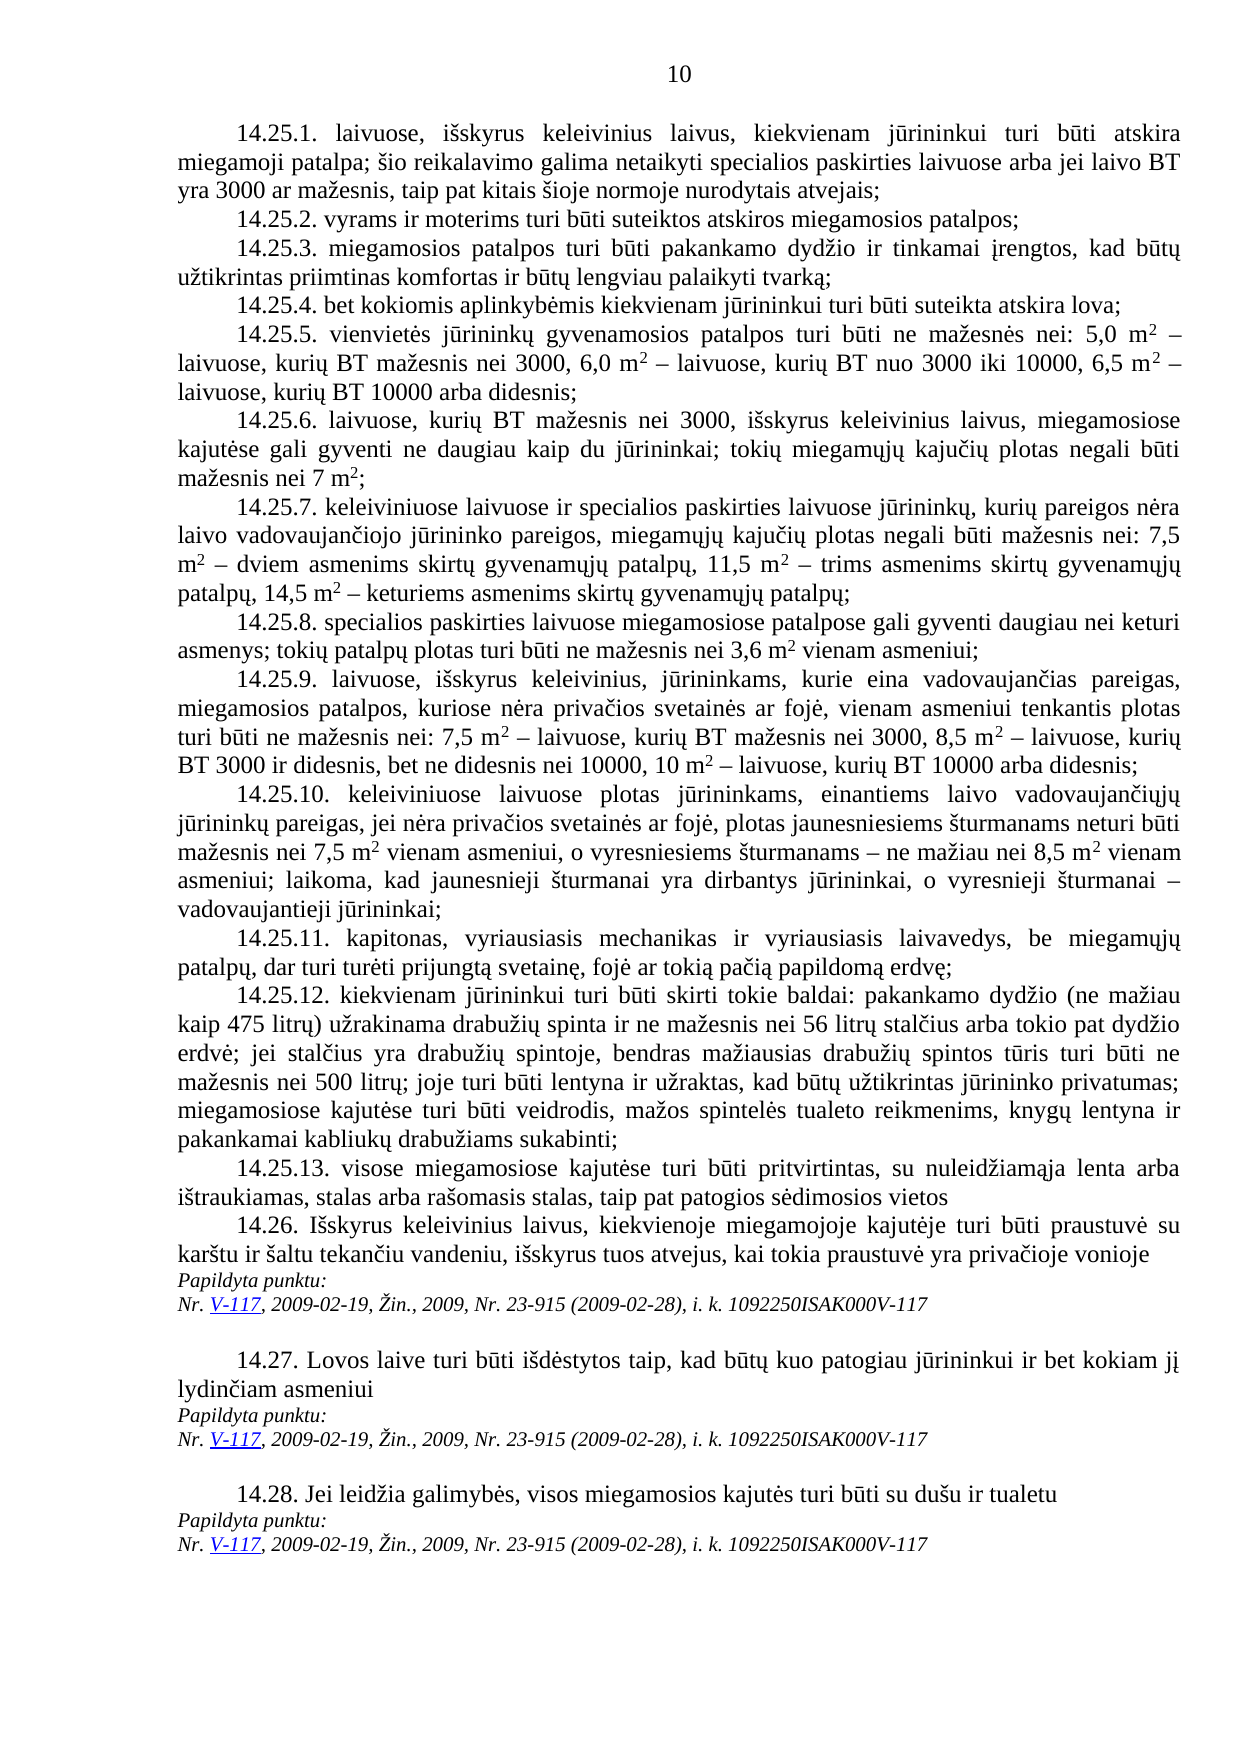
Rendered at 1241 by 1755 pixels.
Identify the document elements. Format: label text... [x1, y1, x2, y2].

text 14.26. Išskyrus keleivinius laivus, kiekvienoje miegamojoje kajutėje turi būti praustuvė su karštu ir šaltu tekančiu vandeniu, išskyrus tuos atvejus, kai tokia praustuvė yra privačioje vonioje [177, 1211, 1181, 1268]
text 14.25.6. laivuose, kurių BT mažesnis nei 3000, išskyrus keleivinius laivus, miegamosiose kajutėse gali gyventi ne daugiau kaip du jūrininkai; tokių miegamųjų kajučių plotas negali būti mažesnis nei 7 m2; [177, 406, 1181, 492]
text 14.25.8. specialios paskirties laivuose miegamosiose patalpose gali gyventi daugiau nei keturi asmenys; tokių patalpų plotas turi būti ne mažesnis nei 3,6 m2 vienam asmeniui; [177, 607, 1181, 664]
text 14.25.3. miegamosios patalpos turi būti pakankamo dydžio ir tinkamai įrengtos, kad būtų užtikrintas priimtinas komfortas ir būtų lengviau palaikyti tvarką; [177, 233, 1181, 291]
text 14.25.7. keleiviniuose laivuose ir specialios paskirties laivuose jūrininkų, kurių pareigos nėra laivo vadovaujančiojo jūrininko pareigos, miegamųjų kajučių plotas negali būti mažesnis nei: 7,5 m2 – dviem asmenims skirtų gyvenamųjų patalpų, 11,5 m2 – trims asmenims skirtų gyvenamųjų patalpų, 14,5 m2 – keturiems asmenims skirtų gyvenamųjų patalpų; [177, 492, 1181, 607]
text Papildyta punktu: [177, 1508, 1181, 1532]
text 14.25.9. laivuose, išskyrus keleivinius, jūrininkams, kurie eina vadovaujančias pareigas, miegamosios patalpos, kuriose nėra privačios svetainės ar fojė, vienam asmeniui tenkantis plotas turi būti ne mažesnis nei: 7,5 m2 – laivuose, kurių BT mažesnis nei 3000, 8,5 m2 – laivuose, kurių BT 3000 ir didesnis, bet ne didesnis nei 10000, 10 m2 – laivuose, kurių BT 10000 arba didesnis; [177, 664, 1181, 779]
text 14.25.13. visose miegamosiose kajutėse turi būti pritvirtintas, su nuleidžiamąja lenta arba ištraukiamas, stalas arba rašomasis stalas, taip pat patogios sėdimosios vietos [177, 1153, 1181, 1211]
text Papildyta punktu: [177, 1402, 1181, 1427]
text 14.25.5. vienvietės jūrininkų gyvenamosios patalpos turi būti ne mažesnės nei: 5,0 m2 – laivuose, kurių BT mažesnis nei 3000, 6,0 m2 – laivuose, kurių BT nuo 3000 iki 10000, 6,5 m2 – laivuose, kurių BT 10000 arba didesnis; [177, 319, 1181, 406]
text Nr. V-117, 2009-02-19, Žin., 2009, Nr. 23-915 (2009-02-28), i. k. 1092250ISAK000V-117 [177, 1427, 1181, 1451]
text 14.25.2. vyrams ir moterims turi būti suteiktos atskiros miegamosios patalpos; [177, 204, 1181, 233]
text 14.25.10. keleiviniuose laivuose plotas jūrininkams, einantiems laivo vadovaujančiųjų jūrininkų pareigas, jei nėra privačios svetainės ar fojė, plotas jaunesniesiems šturmanams neturi būti mažesnis nei 7,5 m2 vienam asmeniui, o vyresniesiems šturmanams – ne mažiau nei 8,5 m2 vienam asmeniui; laikoma, kad jaunesnieji šturmanai yra dirbantys jūrininkai, o vyresnieji šturmanai – vadovaujantieji jūrininkai; [177, 779, 1181, 923]
text Nr. V-117, 2009-02-19, Žin., 2009, Nr. 23-915 (2009-02-28), i. k. 1092250ISAK000V-117 [177, 1532, 1181, 1556]
text Papildyta punktu: [177, 1268, 1181, 1292]
text 14.25.12. kiekvienam jūrininkui turi būti skirti tokie baldai: pakankamo dydžio (ne mažiau kaip 475 litrų) užrakinama drabužių spinta ir ne mažesnis nei 56 litrų stalčius arba tokio pat dydžio erdvė; jei stalčius yra drabužių spintoje, bendras mažiausias drabužių spintos tūris turi būti ne mažesnis nei 500 litrų; joje turi būti lentyna ir užraktas, kad būtų užtikrintas jūrininko privatumas; miegamosiose kajutėse turi būti veidrodis, mažos spintelės tualeto reikmenims, knygų lentyna ir pakankamai kabliukų drabužiams sukabinti; [177, 981, 1181, 1153]
text 14.28. Jei leidžia galimybės, visos miegamosios kajutės turi būti su dušu ir tualetu [177, 1479, 1181, 1508]
text 14.25.1. laivuose, išskyrus keleivinius laivus, kiekvienam jūrininkui turi būti atskira miegamoji patalpa; šio reikalavimo galima netaikyti specialios paskirties laivuose arba jei laivo BT yra 3000 ar mažesnis, taip pat kitais šioje normoje nurodytais atvejais; [177, 118, 1181, 204]
text Nr. V-117, 2009-02-19, Žin., 2009, Nr. 23-915 (2009-02-28), i. k. 1092250ISAK000V-117 [177, 1292, 1181, 1316]
text 14.25.11. kapitonas, vyriausiasis mechanikas ir vyriausiasis laivavedys, be miegamųjų patalpų, dar turi turėti prijungtą svetainę, fojė ar tokią pačią papildomą erdvę; [177, 923, 1181, 981]
text 14.25.4. bet kokiomis aplinkybėmis kiekvienam jūrininkui turi būti suteikta atskira lova; [177, 291, 1181, 319]
text 14.27. Lovos laive turi būti išdėstytos taip, kad būtų kuo patogiau jūrininkui ir bet kokiam jį lydinčiam asmeniui [177, 1345, 1181, 1402]
